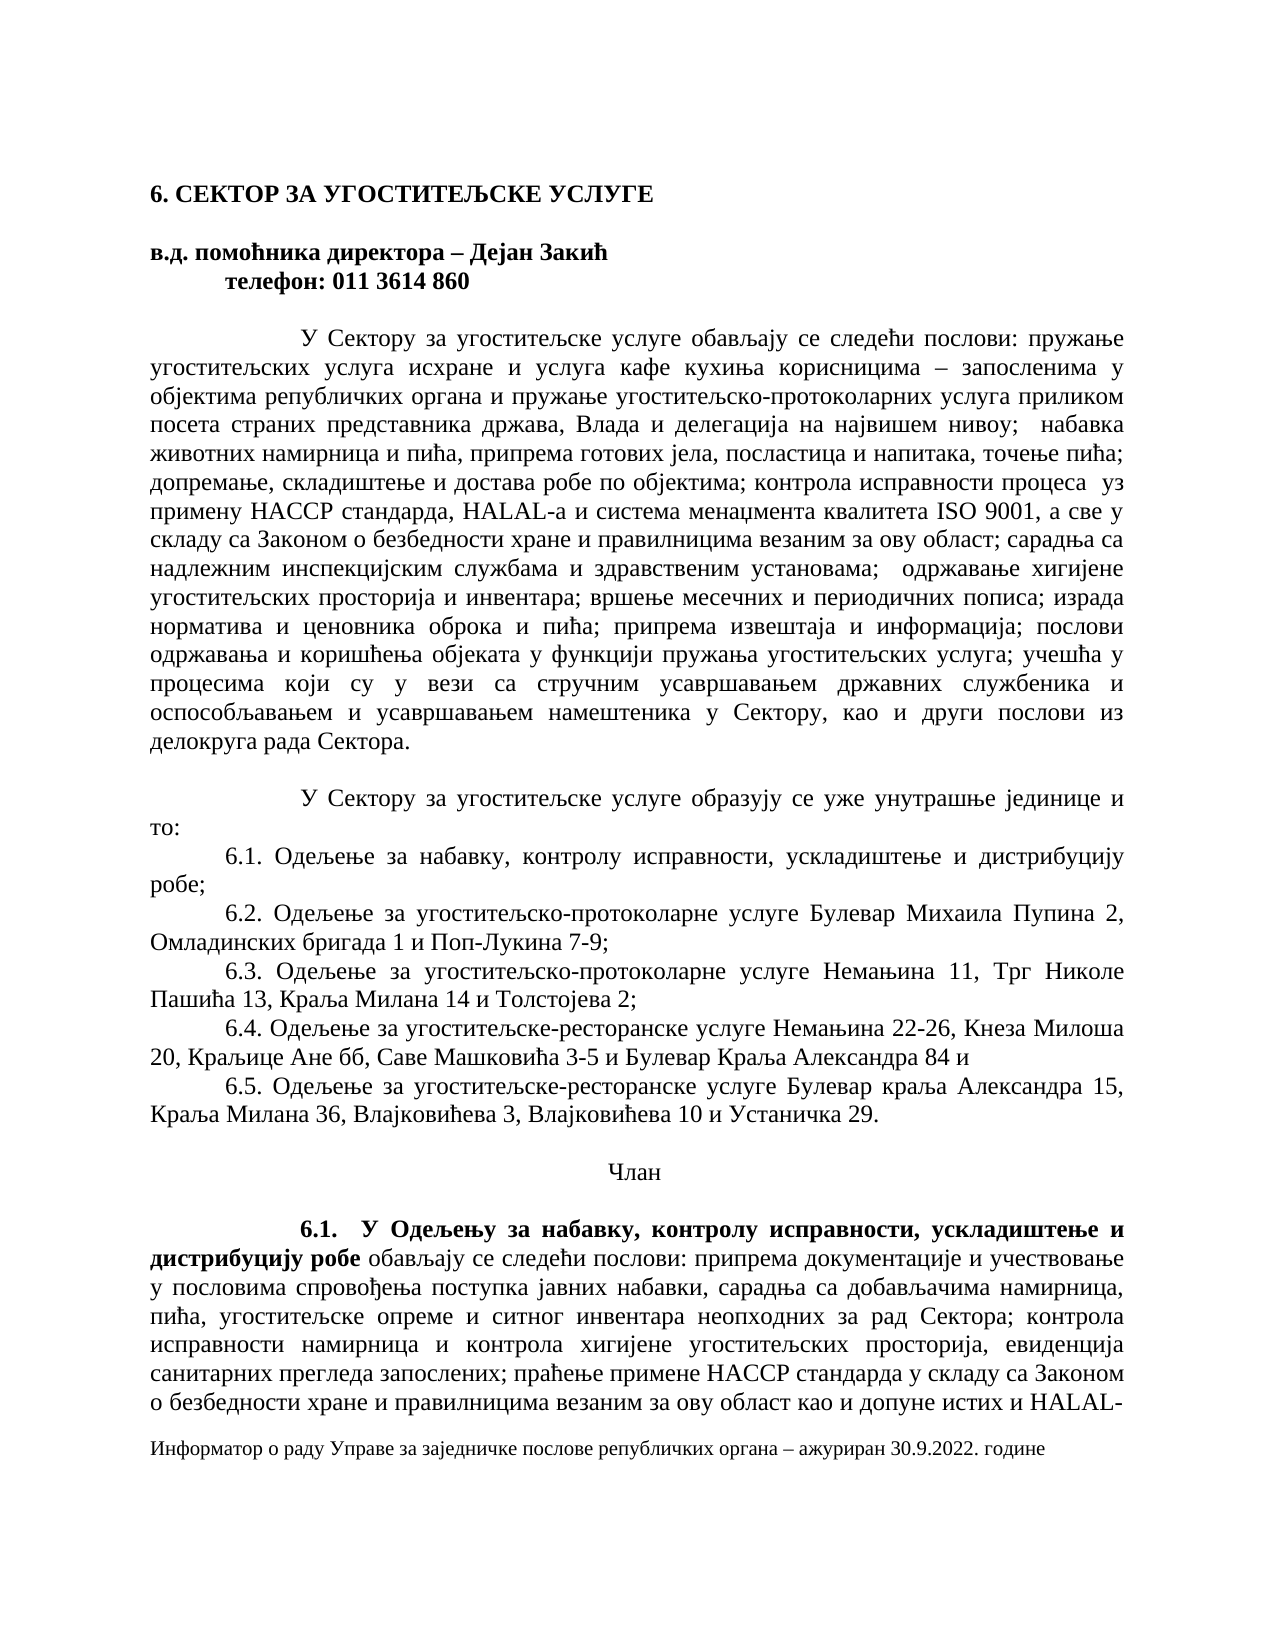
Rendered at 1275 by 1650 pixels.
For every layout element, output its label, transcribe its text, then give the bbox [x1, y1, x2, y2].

text 6.1. У Одељењу за набавку, контролу исправности, ускладиштење и дистрибуцију робе обављају се следећи послови: припрема документације и учествовање у пословима спровођења поступка јавних набавки, сарадња са добављачима намирница, пића, угоститељске опреме и ситног инвентара неопходних за рад Сектора; контрола исправности намирница и контрола хигијене угоститељских просторија, евиденција санитарних прегледа запослених; праћење примене НАССР стандарда у складу са Законом о безбедности хране и правилницима везаним за ову област као и допуне истих и HALAL- [150, 1214, 1125, 1416]
text 6. СЕКТОР ЗА УГОСТИТЕЉСКЕ УСЛУГЕ [150, 179, 1125, 208]
text У Сектору за угоститељске услуге образују се уже унутрашње јединице и то: [150, 783, 1125, 841]
text 6.4. Одељење за угоститељске-ресторанске услуге Немањина 22-26, Кнеза Милоша 20, Краљице Ане бб, Саве Машковића 3-5 и Булевар Краља Александра 84 и [150, 1013, 1125, 1071]
text У Сектору за угоститељске услуге обављају се следећи послови: пружање угоститељских услуга исхране и услуга кафе кухиња корисницима – запосленима у објектима републичких органа и пружање угоститељско-протоколарних услуга приликом посета страних представника држава, Влада и делегација на највишем нивоу; набавка животних намирница и пића, припрема готових јела, посластица и напитака, точење пића; допремање, складиштење и достава робе по објектима; контрола исправности процеса уз примену НАССР стандарда, HALAL-a и система менаџмента квалитета ISO 9001, a све у складу са Законом о безбедности хране и правилницима везаним за ову област; сарадња са надлежним инспекцијским службама и здравственим установама; одржавање хигијене угоститељских просторија и инвентара; вршење месечних и периодичних пописа; израда норматива и ценовника оброка и пића; припрема извештаја и информација; послови одржавања и коришћења објеката у функцији пружања угоститељских услуга; учешћа у процесима који су у вези са стручним усавршавањем државних службеника и оспособљавањем и усавршавањем намештеника у Сектору, као и други послови из делокруга рада Сектора. [150, 323, 1125, 754]
text 6.1. Одељење за набавку, контролу исправности, ускладиштење и дистрибуцију робе; [150, 841, 1125, 898]
text Члан [150, 1157, 1125, 1186]
text 6.2. Одељење за угоститељско-протоколарне услуге Булевар Михаила Пупина 2, Омладинских бригада 1 и Поп-Лукина 7-9; [150, 898, 1125, 956]
text 6.5. Одељење за угоститељске-ресторанске услуге Булевар краља Александра 15, Краља Милана 36, Влајковићева 3, Влајковићева 10 и Устаничка 29. [150, 1071, 1125, 1128]
text 6.3. Одељење за угоститељско-протоколарне услуге Немањина 11, Трг Николе Пашића 13, Краља Милана 14 и Толстојева 2; [150, 956, 1125, 1013]
text в.д. помоћника директора – Дејан Закић [150, 237, 1125, 266]
text телефон: 011 3614 860 [150, 266, 1125, 294]
